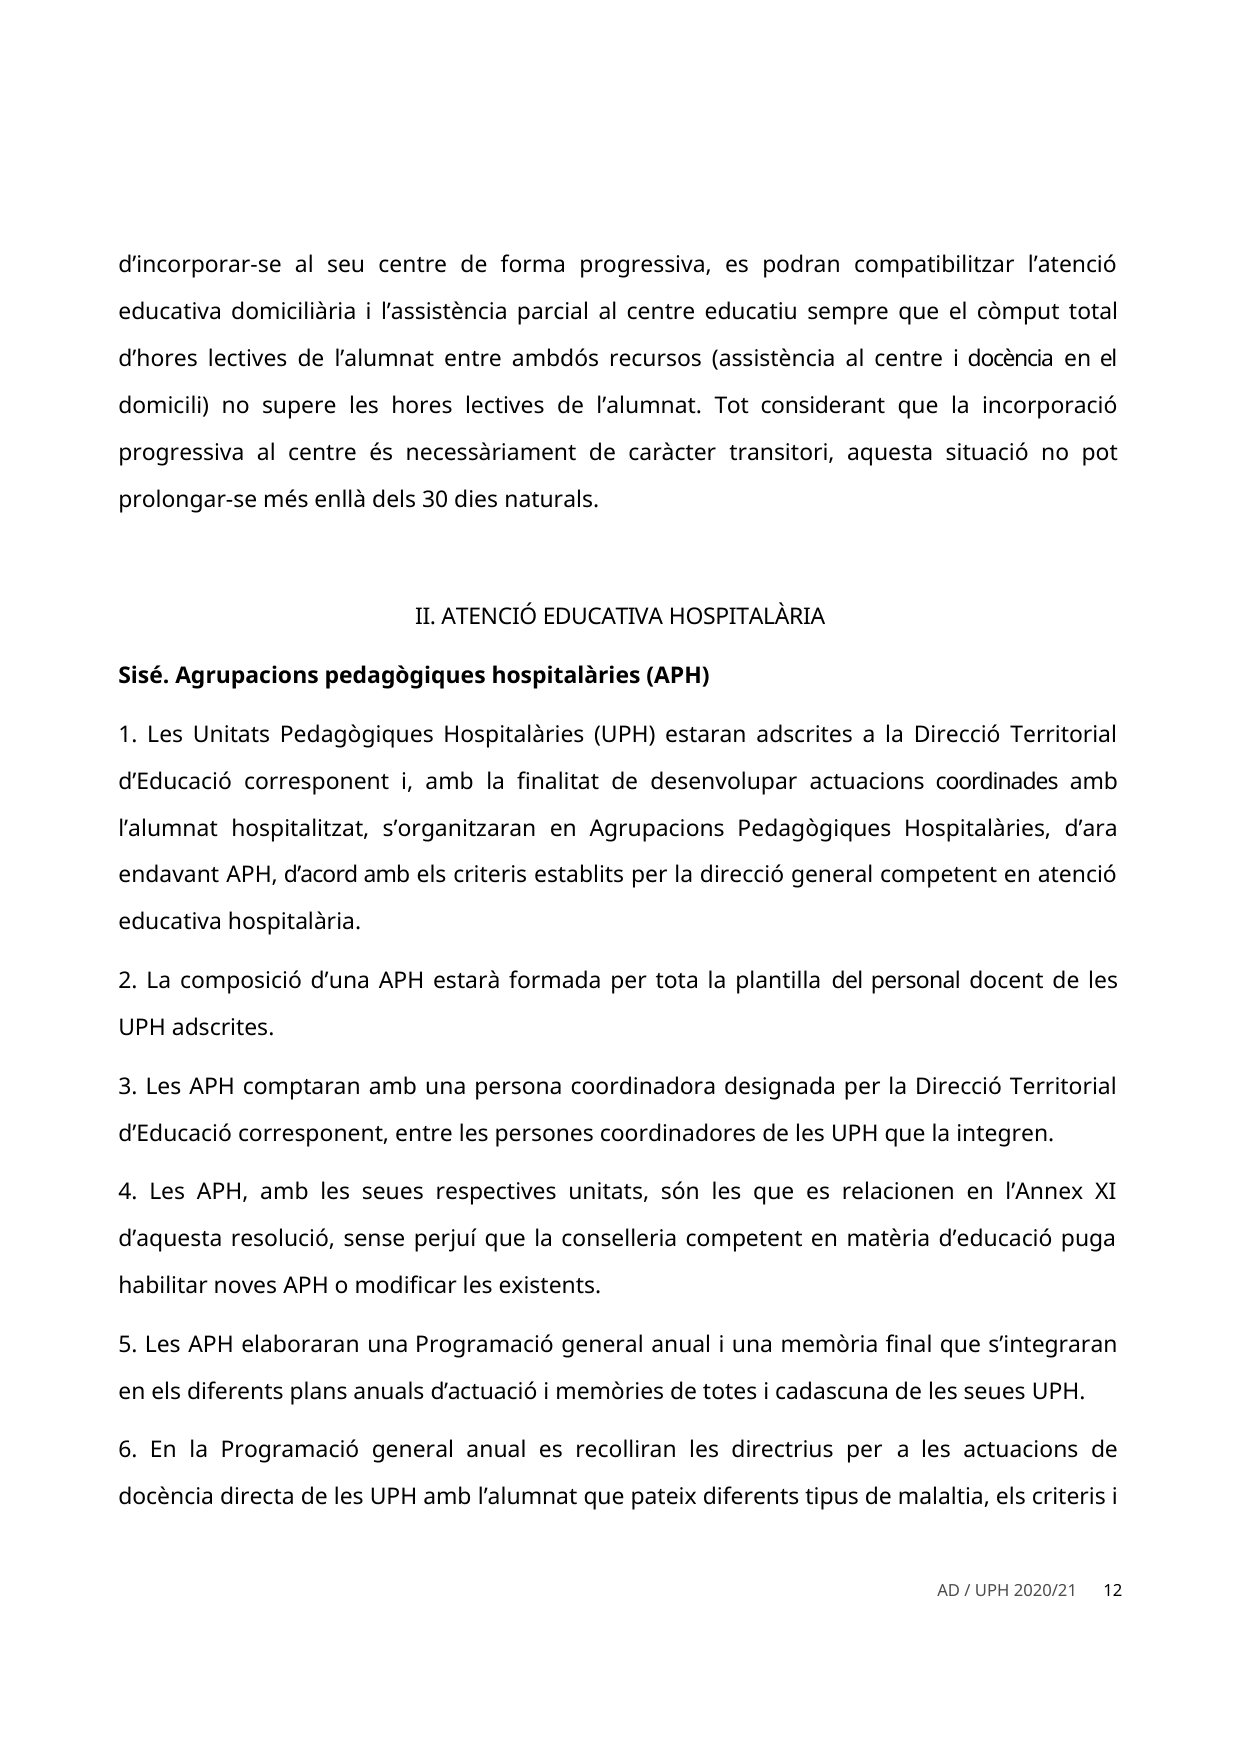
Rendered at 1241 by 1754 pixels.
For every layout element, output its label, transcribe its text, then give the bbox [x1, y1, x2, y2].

list 2. La composició d’una APH estarà formada per tota la plantilla del personal docent de les UPH adscrites. [118, 964, 1118, 1042]
text d’incorporar-se al seu centre de forma progressiva, es podran compatibilitzar l’atenció educativa domiciliària i l’assistència parcial al centre educatiu sempre que el còmput total d’hores lectives de l’alumnat entre ambdós recursos (assistència al centre i docència en el domicili) no supere les hores lectives de l’alumnat. Tot considerant que la incorporació progressiva al centre és necessàriament de caràcter transitori, aquesta situació no pot prolongar-se més enllà dels 30 dies naturals. [118, 248, 1118, 514]
list 6. En la Programació general anual es recolliran les directrius per a les actuacions de docència directa de les UPH amb l’alumnat que pateix diferents tipus de malaltia, els criteris i [118, 1433, 1118, 1511]
list 4. Les APH, amb les seues respectives unitats, són les que es relacionen en l’Annex XI d’aquesta resolució, sense perjuí que la conselleria competent en matèria d’educació puga habilitar noves APH o modificar les existents. [118, 1175, 1118, 1300]
list 5. Les APH elaboraran una Programació general anual i una memòria final que s’integraran en els diferents plans anuals d’actuació i memòries de totes i cadascuna de les seues UPH. [118, 1328, 1118, 1406]
list 3. Les APH comptaran amb una persona coordinadora designada per la Direcció Territorial d’Educació corresponent, entre les persones coordinadores de les UPH que la integren. [118, 1069, 1118, 1148]
list 1. Les Unitats Pedagògiques Hospitalàries (UPH) estaran adscrites a la Direcció Territorial d’Educació corresponent i, amb la finalitat de desenvolupar actuacions coordinades amb l’alumnat hospitalitzat, s’organitzaran en Agrupacions Pedagògiques Hospitalàries, d’ara endavant APH, d’acord amb els criteris establits per la direcció general competent en atenció educativa hospitalària. [118, 718, 1118, 936]
text Sisé. Agrupacions pedagògiques hospitalàries (APH) [118, 659, 1122, 690]
list II. ATENCIÓ EDUCATIVA HOSPITALÀRIA [118, 600, 1122, 631]
